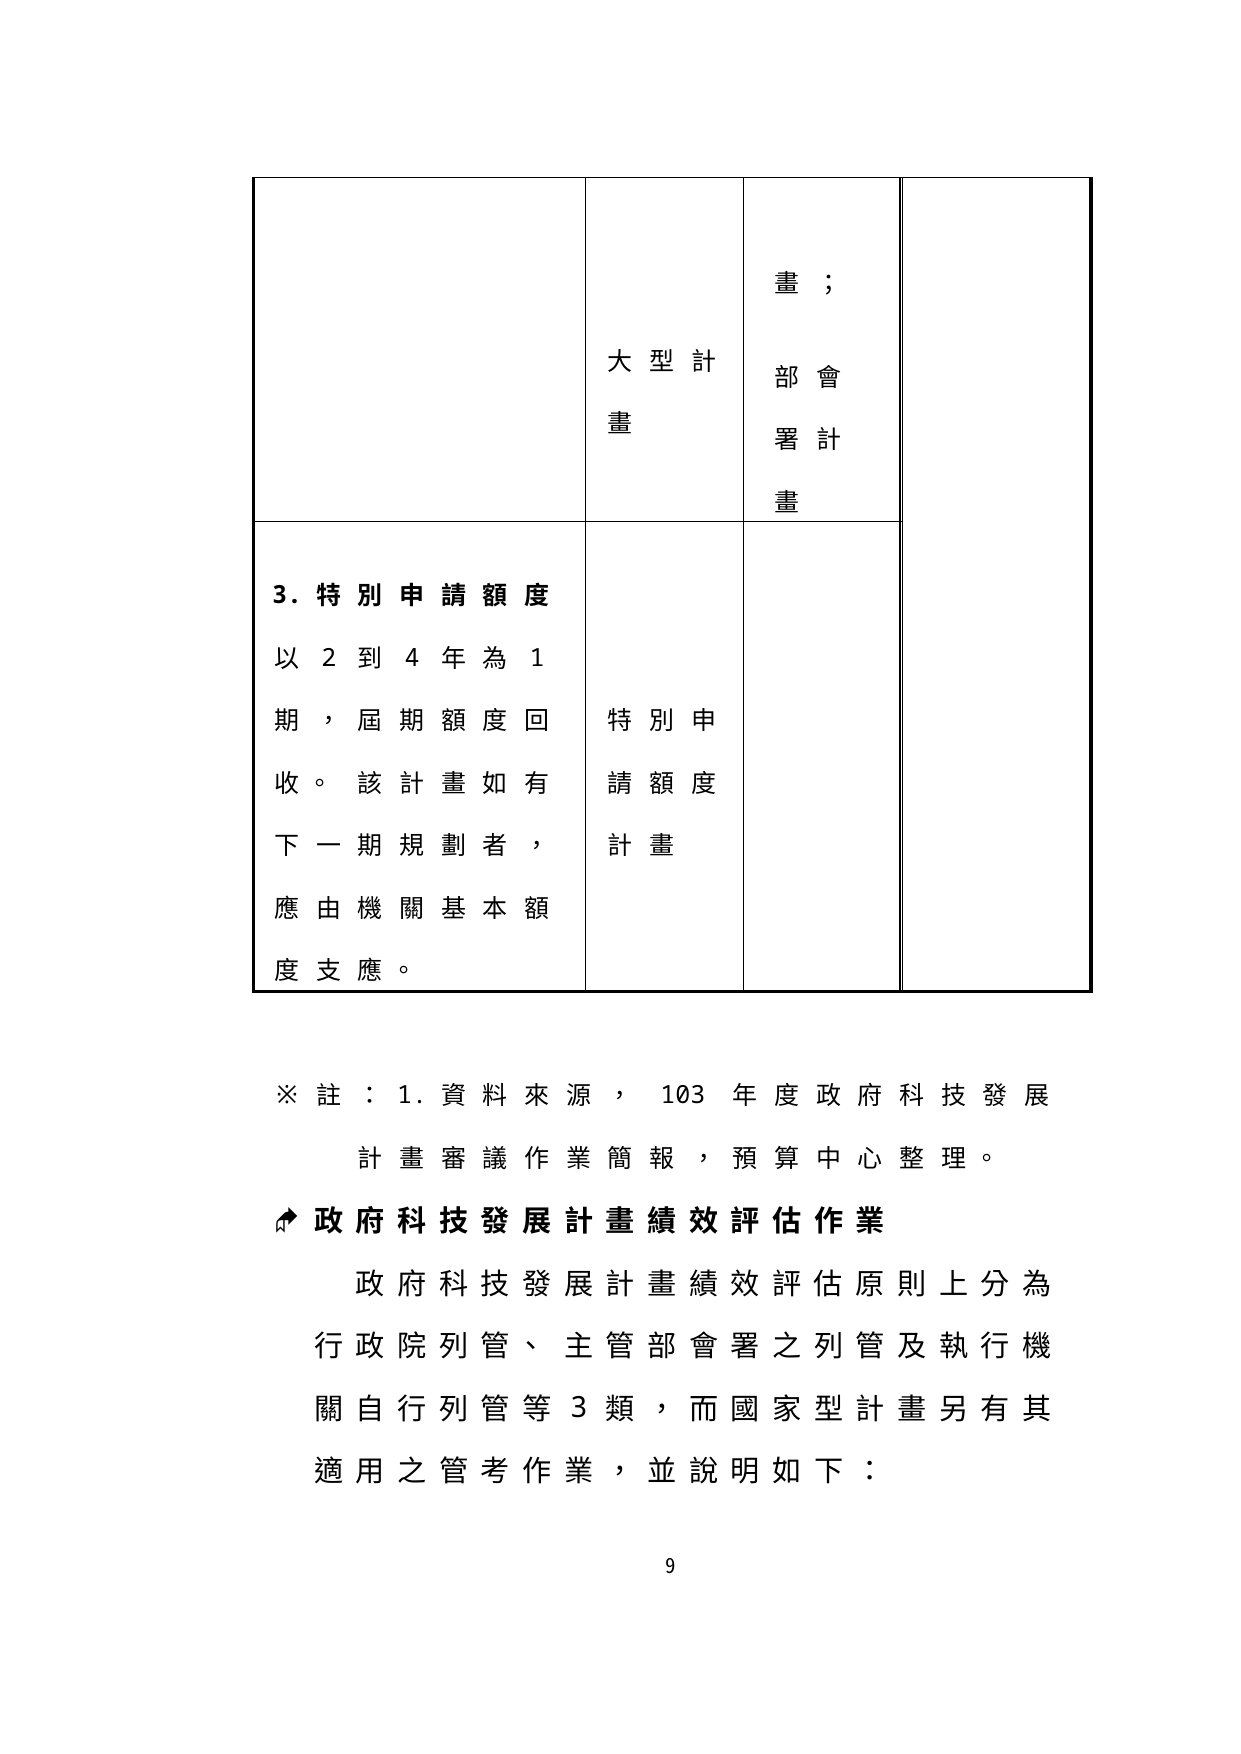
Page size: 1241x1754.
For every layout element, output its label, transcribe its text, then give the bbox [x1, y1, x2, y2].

table_cell [903, 178, 1089, 990]
text 政府科技發展計畫績效評估原則上分為行政院列管、主管部會署之列管及執行機關自行列管等3類，而國家型計畫另有其適用之管考作業，並說明如下： [271, 1240, 1058, 1490]
table_cell 特別申請額度計畫 [586, 522, 743, 990]
text 政府科技發展計畫績效評估作業 [242, 1177, 1058, 1240]
table_cell [744, 522, 899, 990]
table_cell 大型計畫 [586, 178, 743, 521]
text ※註：1.資料來源，103年度政府科技發展計畫審議作業簡報，預算中心整理。 [242, 1052, 1058, 1177]
table_cell [255, 178, 585, 521]
table_cell 3.特別申請額度 以2到4年為1期，屆期額度回收。該計畫如有下一期規劃者，應由機關基本額度支應。 [255, 522, 585, 990]
table_cell 畫； 部會署計畫 [744, 178, 899, 521]
